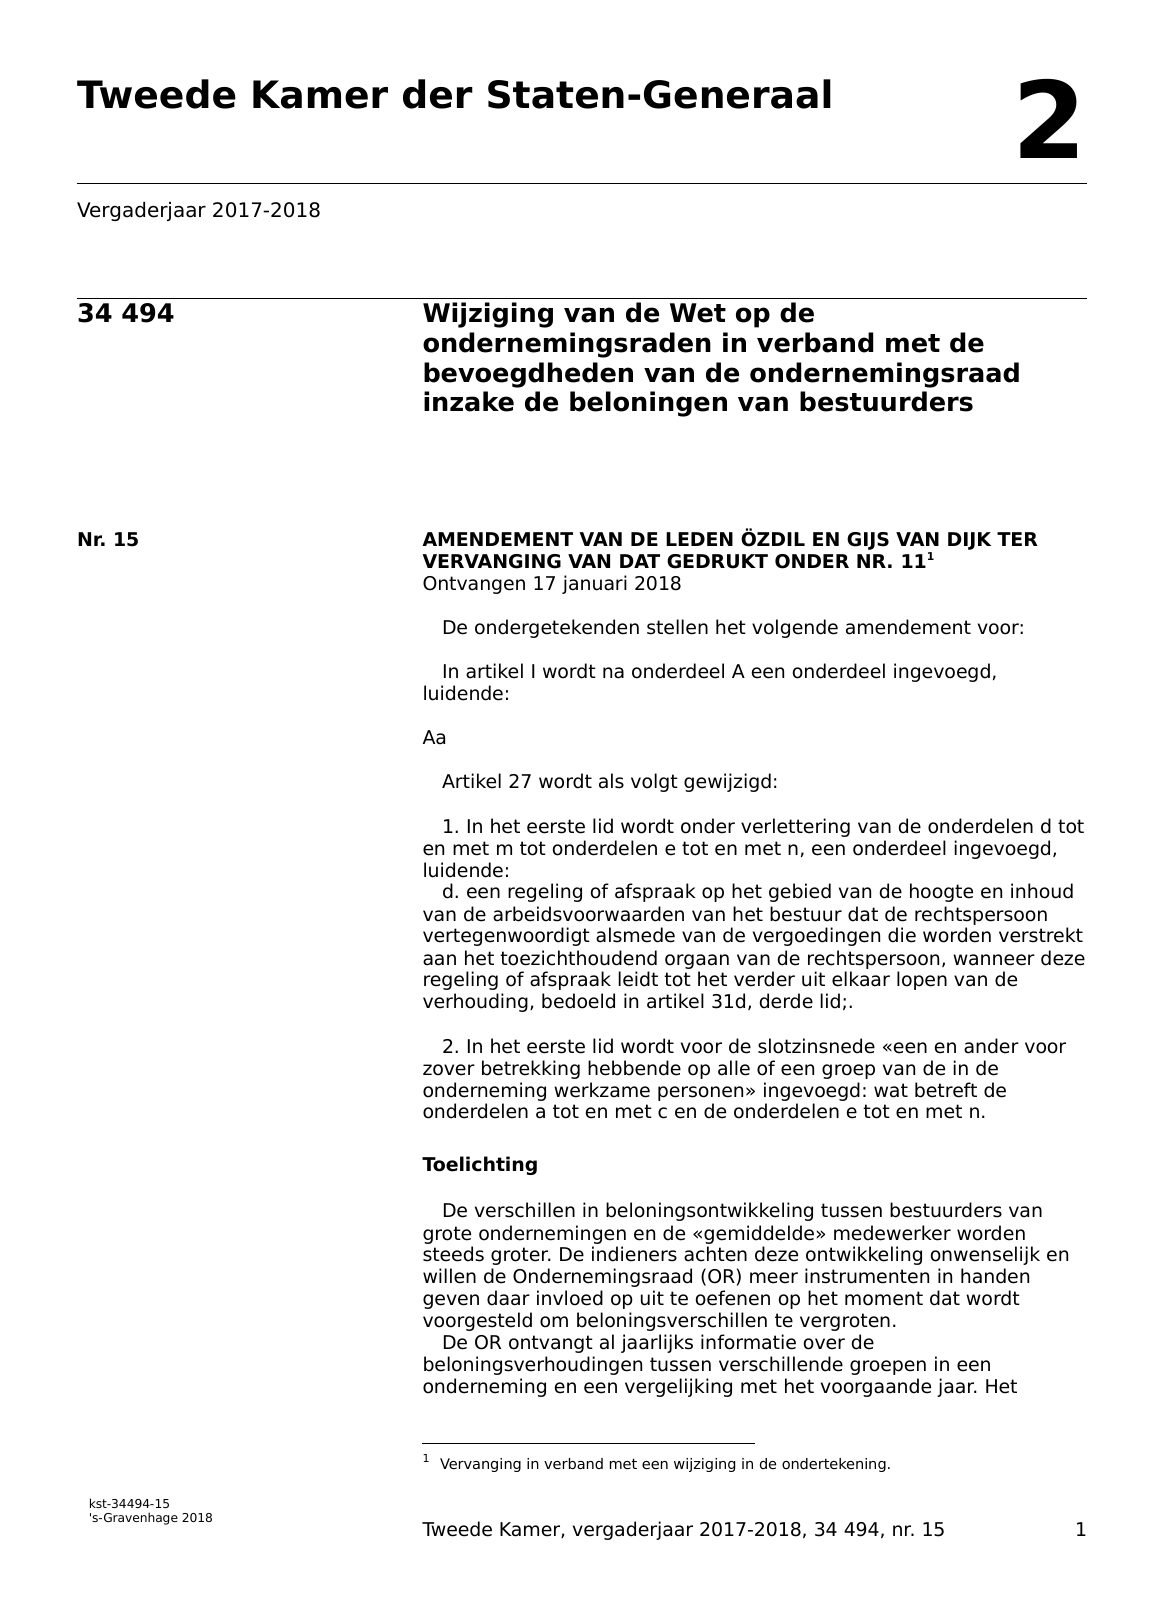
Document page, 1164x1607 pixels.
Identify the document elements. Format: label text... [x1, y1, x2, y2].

text 2. In het eerste lid wordt voor de slotzinsnede «een en ander voor zover betrekking hebbende op alle of een groep van de in de onderneming werkzame personen» ingevoegd: wat betreft de onderdelen a tot en met c en de onderdelen e tot en met n. [422, 1036, 1087, 1123]
text In artikel I wordt na onderdeel A een onderdeel ingevoegd, luidende: [422, 661, 1087, 705]
text De ondergetekenden stellen het volgende amendement voor: [422, 617, 1087, 639]
text Ontvangen 17 januari 2018 [422, 573, 1087, 595]
text De OR ontvangt al jaarlijks informatie over de beloningsverhoudingen tussen verschillende groepen in een onderneming en een vergelijking met het voorgaande jaar. Het [422, 1332, 1087, 1398]
text Aa [422, 727, 1087, 749]
text d. een regeling of afspraak op het gebied van de hoogte en inhoud van de arbeidsvoorwaarden van het bestuur dat de rechtspersoon vertegenwoordigt alsmede van de vergoedingen die worden verstrekt aan het toezichthoudend orgaan van de rechtspersoon, wanneer deze regeling of afspraak leidt tot het verder uit elkaar lopen van de verhouding, bedoeld in artikel 31d, derde lid;. [422, 881, 1087, 1013]
table_header 2 [886, 59, 1087, 183]
text Artikel 27 wordt als volgt gewijzigd: [422, 771, 1087, 793]
text Vervanging in verband met een wijziging in de ondertekening. [422, 1452, 1087, 1474]
text De verschillen in beloningsontwikkeling tussen bestuurders van grote ondernemingen en de «gemiddelde» medewerker worden steeds groter. De indieners achten deze ontwikkeling onwenselijk en willen de Ondernemingsraad (OR) meer instrumenten in handen geven daar invloed op uit te oefenen op het moment dat wordt voorgesteld om beloningsverschillen te vergroten. [422, 1200, 1087, 1332]
subtitle Toelichting [422, 1153, 1087, 1175]
text kst-34494-15 [88, 1497, 323, 1511]
subtitle Nr. 15 AMENDEMENT VAN DE LEDEN ÖZDIL EN GIJS VAN DIJK TER VERVANGING VAN DAT GEDRUKT ONDER NR. 11 [77, 529, 1087, 573]
text 's-Gravenhage 2018 [88, 1511, 323, 1525]
table_cell Vergaderjaar 2017-2018 [77, 184, 1087, 298]
text 1. In het eerste lid wordt onder verlettering van de onderdelen d tot en met m tot onderdelen e tot en met n, een onderdeel ingevoegd, luidende: [422, 816, 1087, 881]
subtitle 34 494 Wijziging van de Wet op de ondernemingsraden in verband met de bevoegdheden van de ondernemingsraad inzake de beloningen van bestuurders [77, 299, 1087, 418]
table_header Tweede Kamer der Staten-Generaal [77, 59, 886, 183]
